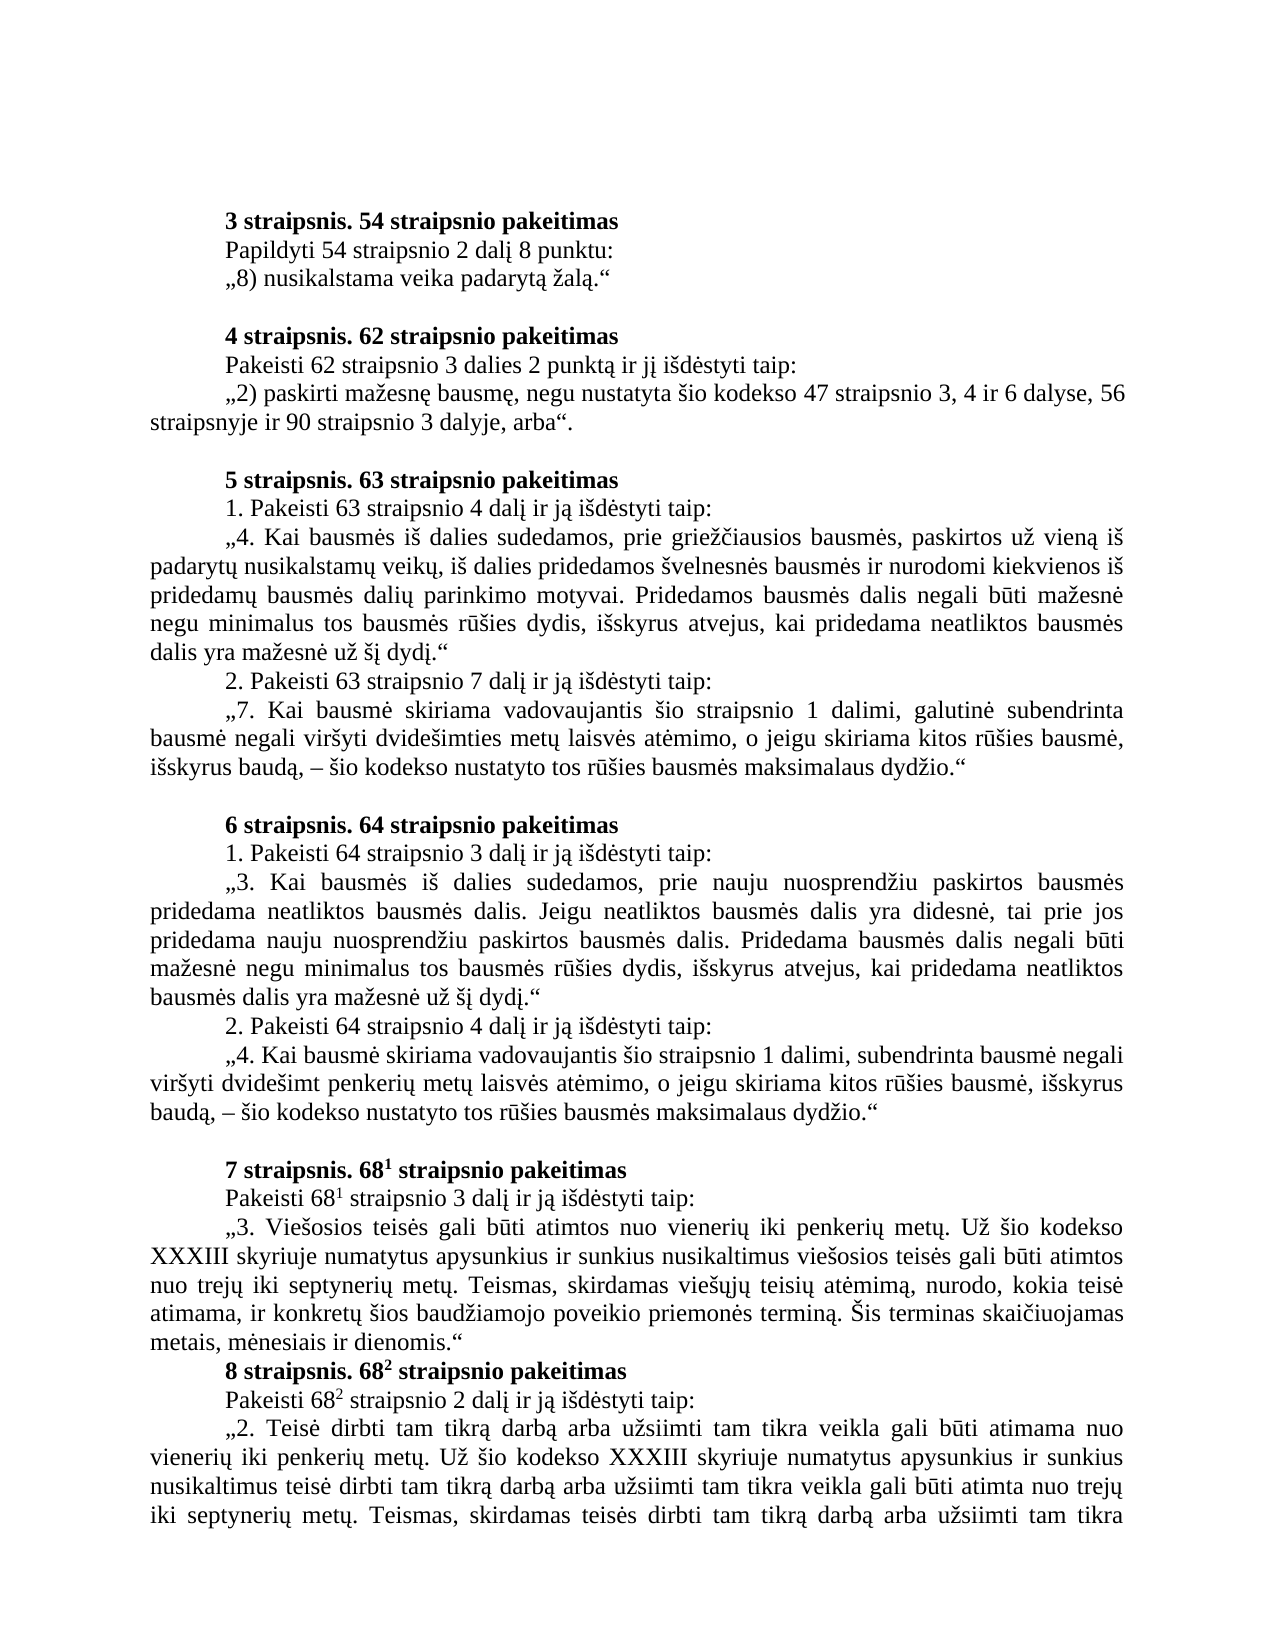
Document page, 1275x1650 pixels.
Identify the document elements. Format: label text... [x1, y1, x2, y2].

text Papildyti 54 straipsnio 2 dalį 8 punktu: [150, 235, 1125, 263]
text 8 straipsnis. 682 straipsnio pakeitimas [150, 1356, 1125, 1385]
text Pakeisti 682 straipsnio 2 dalį ir ją išdėstyti taip: [150, 1385, 1125, 1413]
text „3. Kai bausmės iš dalies sudedamos, prie nauju nuosprendžiu paskirtos bausmės pridedama neatliktos bausmės dalis. Jeigu neatliktos bausmės dalis yra didesnė, tai prie jos pridedama nauju nuosprendžiu paskirtos bausmės dalis. Pridedama bausmės dalis negali būti mažesnė negu minimalus tos bausmės rūšies dydis, išskyrus atvejus, kai pridedama neatliktos bausmės dalis yra mažesnė už šį dydį.“ [150, 867, 1125, 1011]
text 3 straipsnis. 54 straipsnio pakeitimas [150, 206, 1125, 235]
text Pakeisti 681 straipsnio 3 dalį ir ją išdėstyti taip: [150, 1183, 1125, 1212]
text „2) paskirti mažesnę bausmę, negu nustatyta šio kodekso 47 straipsnio 3, 4 ir 6 dalyse, 56 straipsnyje ir 90 straipsnio 3 dalyje, arba“. [150, 378, 1125, 436]
text 1. Pakeisti 63 straipsnio 4 dalį ir ją išdėstyti taip: [150, 493, 1125, 522]
text 7 straipsnis. 681 straipsnio pakeitimas [150, 1155, 1125, 1183]
text 1. Pakeisti 64 straipsnio 3 dalį ir ją išdėstyti taip: [150, 838, 1125, 867]
text 2. Pakeisti 64 straipsnio 4 dalį ir ją išdėstyti taip: [150, 1011, 1125, 1040]
text „4. Kai bausmės iš dalies sudedamos, prie griežčiausios bausmės, paskirtos už vieną iš padarytų nusikalstamų veikų, iš dalies pridedamos švelnesnės bausmės ir nurodomi kiekvienos iš pridedamų bausmės dalių parinkimo motyvai. Pridedamos bausmės dalis negali būti mažesnė negu minimalus tos bausmės rūšies dydis, išskyrus atvejus, kai pridedama neatliktos bausmės dalis yra mažesnė už šį dydį.“ [150, 522, 1125, 666]
text „7. Kai bausmė skiriama vadovaujantis šio straipsnio 1 dalimi, galutinė subendrinta bausmė negali viršyti dvidešimties metų laisvės atėmimo, o jeigu skiriama kitos rūšies bausmė, išskyrus baudą, – šio kodekso nustatyto tos rūšies bausmės maksimalaus dydžio.“ [150, 695, 1125, 781]
text „3. Viešosios teisės gali būti atimtos nuo vienerių iki penkerių metų. Už šio kodekso XXXIII skyriuje numatytus apysunkius ir sunkius nusikaltimus viešosios teisės gali būti atimtos nuo trejų iki septynerių metų. Teismas, skirdamas viešųjų teisių atėmimą, nurodo, kokia teisė atimama, ir konkretų šios baudžiamojo poveikio priemonės terminą. Šis terminas skaičiuojamas metais, mėnesiais ir dienomis.“ [150, 1212, 1125, 1356]
text „2. Teisė dirbti tam tikrą darbą arba užsiimti tam tikra veikla gali būti atimama nuo vienerių iki penkerių metų. Už šio kodekso XXXIII skyriuje numatytus apysunkius ir sunkius nusikaltimus teisė dirbti tam tikrą darbą arba užsiimti tam tikra veikla gali būti atimta nuo trejų iki septynerių metų. Teismas, skirdamas teisės dirbti tam tikrą darbą arba užsiimti tam tikra [150, 1413, 1125, 1528]
text „8) nusikalstama veika padarytą žalą.“ [150, 263, 1125, 292]
text 6 straipsnis. 64 straipsnio pakeitimas [150, 810, 1125, 838]
text „4. Kai bausmė skiriama vadovaujantis šio straipsnio 1 dalimi, subendrinta bausmė negali viršyti dvidešimt penkerių metų laisvės atėmimo, o jeigu skiriama kitos rūšies bausmė, išskyrus baudą, – šio kodekso nustatyto tos rūšies bausmės maksimalaus dydžio.“ [150, 1040, 1125, 1126]
text 2. Pakeisti 63 straipsnio 7 dalį ir ją išdėstyti taip: [150, 666, 1125, 695]
text 4 straipsnis. 62 straipsnio pakeitimas [150, 321, 1125, 350]
text Pakeisti 62 straipsnio 3 dalies 2 punktą ir jį išdėstyti taip: [150, 350, 1125, 378]
text 5 straipsnis. 63 straipsnio pakeitimas [150, 465, 1125, 493]
